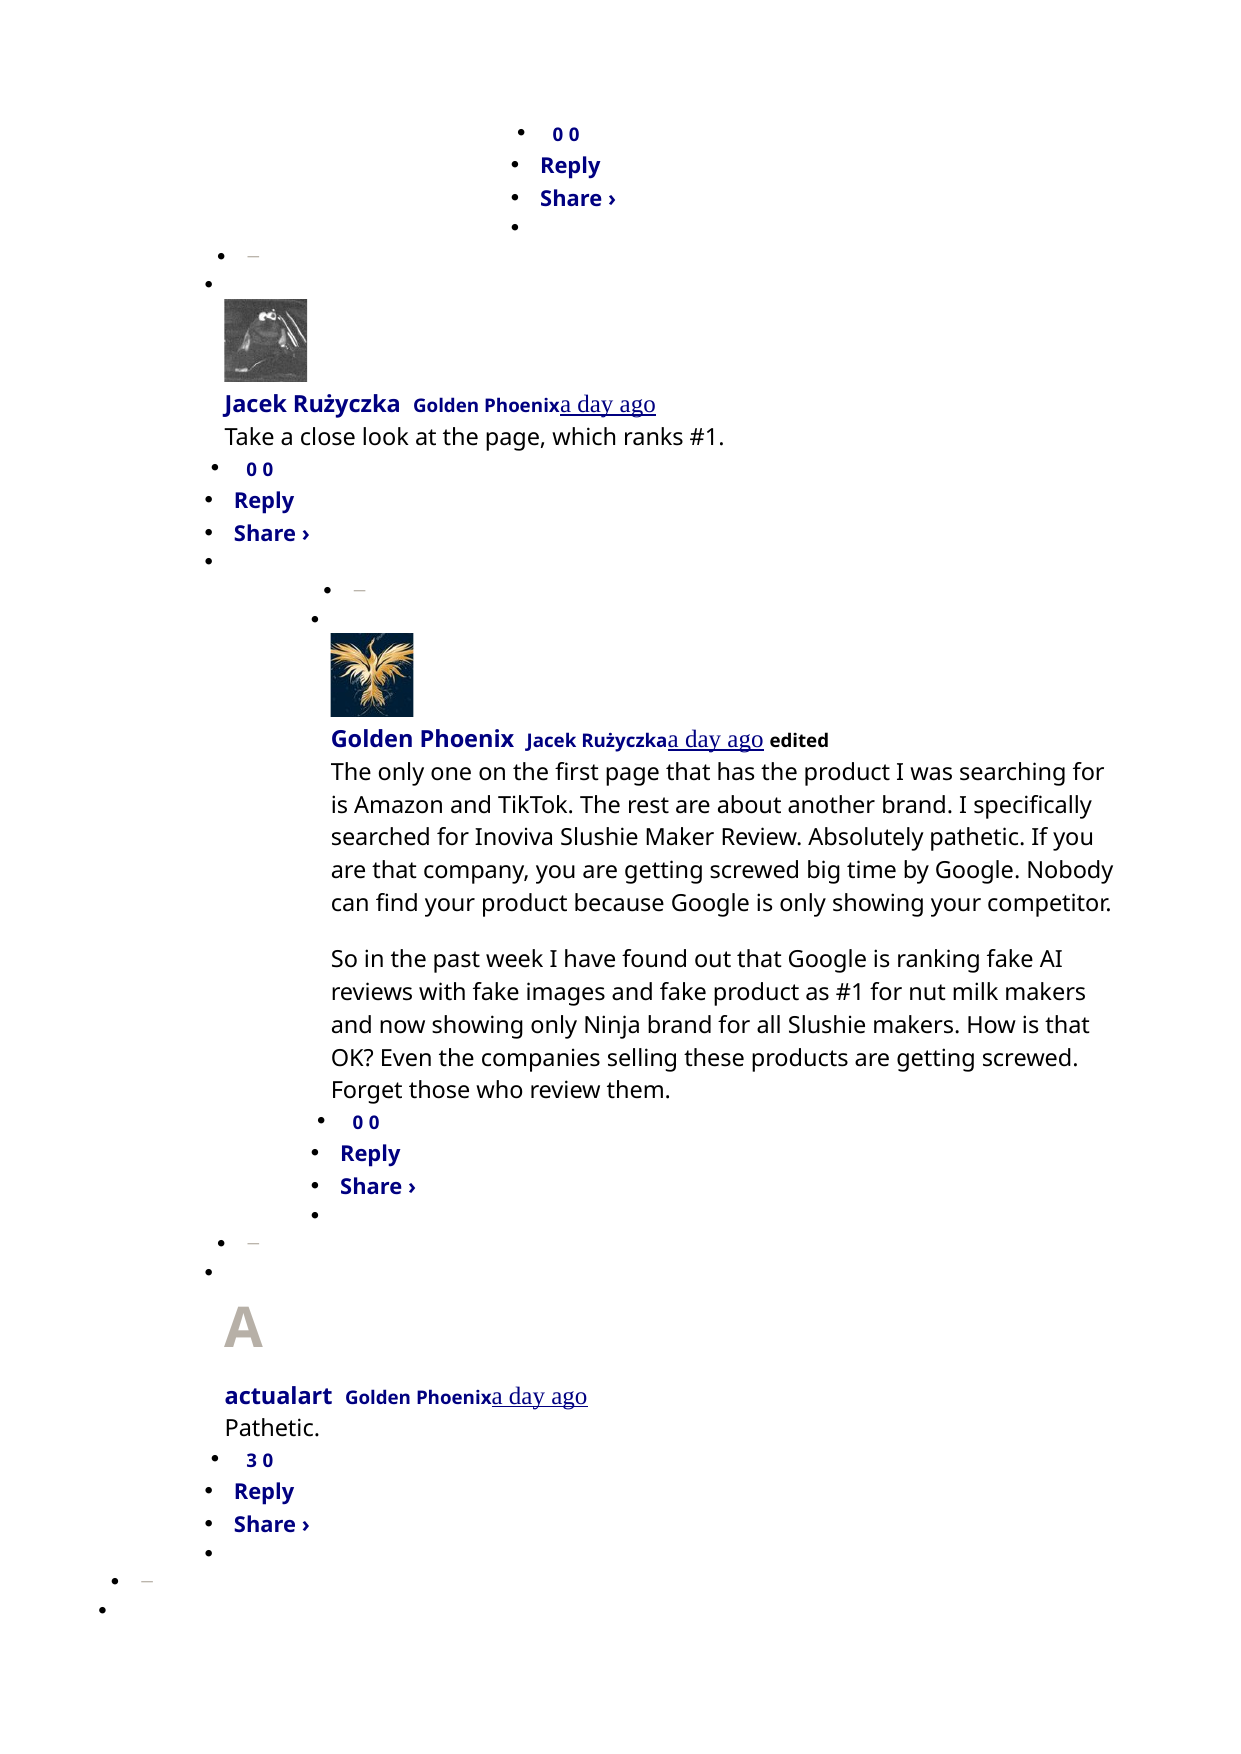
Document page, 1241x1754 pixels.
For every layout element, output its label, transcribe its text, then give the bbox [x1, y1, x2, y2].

list 0 0 [221, 453, 1097, 482]
list Reply [215, 1473, 1103, 1506]
list 0 0 [517, 118, 1097, 147]
list Share › [511, 180, 1103, 213]
list So in the past week I have found out that Google is ranking fake AI reviews with fake images and fake product as #1 for nut milk makers and now showing only Ninja brand for all Slushie makers. How is that OK? Even the companies selling these products are getting screwed. Forget those who review them. [312, 942, 1122, 1106]
list Share › [215, 515, 1103, 547]
list Pathetic. [215, 1411, 1122, 1444]
list − [131, 1567, 1116, 1596]
list 0 0 [318, 1106, 1097, 1135]
list A [215, 1287, 1106, 1364]
list 3 0 [221, 1444, 1097, 1473]
list Share › [215, 1506, 1103, 1539]
list − [227, 1229, 1116, 1258]
list Take a close look at the page, which ranks #1. [215, 420, 1122, 453]
picture [330, 633, 414, 717]
list Share › [312, 1168, 1103, 1201]
list Reply [511, 147, 1103, 180]
list actualart Golden Phoenixa day ago [215, 1379, 1103, 1411]
picture [224, 299, 308, 382]
list The only one on the first page that has the product I was searching for is Amazon and TikTok. The rest are about another brand. I specifically searched for Inoviva Slushie Maker Review. Absolutely pathetic. If you are that company, you are getting screwed big time by Google. Nobody can find your product because Google is only showing your competitor. [312, 754, 1122, 918]
list − [227, 242, 1116, 271]
list Reply [312, 1135, 1103, 1168]
list Reply [215, 482, 1103, 515]
list − [324, 576, 1116, 605]
list Golden Phoenix Jacek Rużyczkaa day ago edited [312, 722, 1103, 754]
list Jacek Rużyczka Golden Phoenixa day ago [215, 388, 1103, 420]
